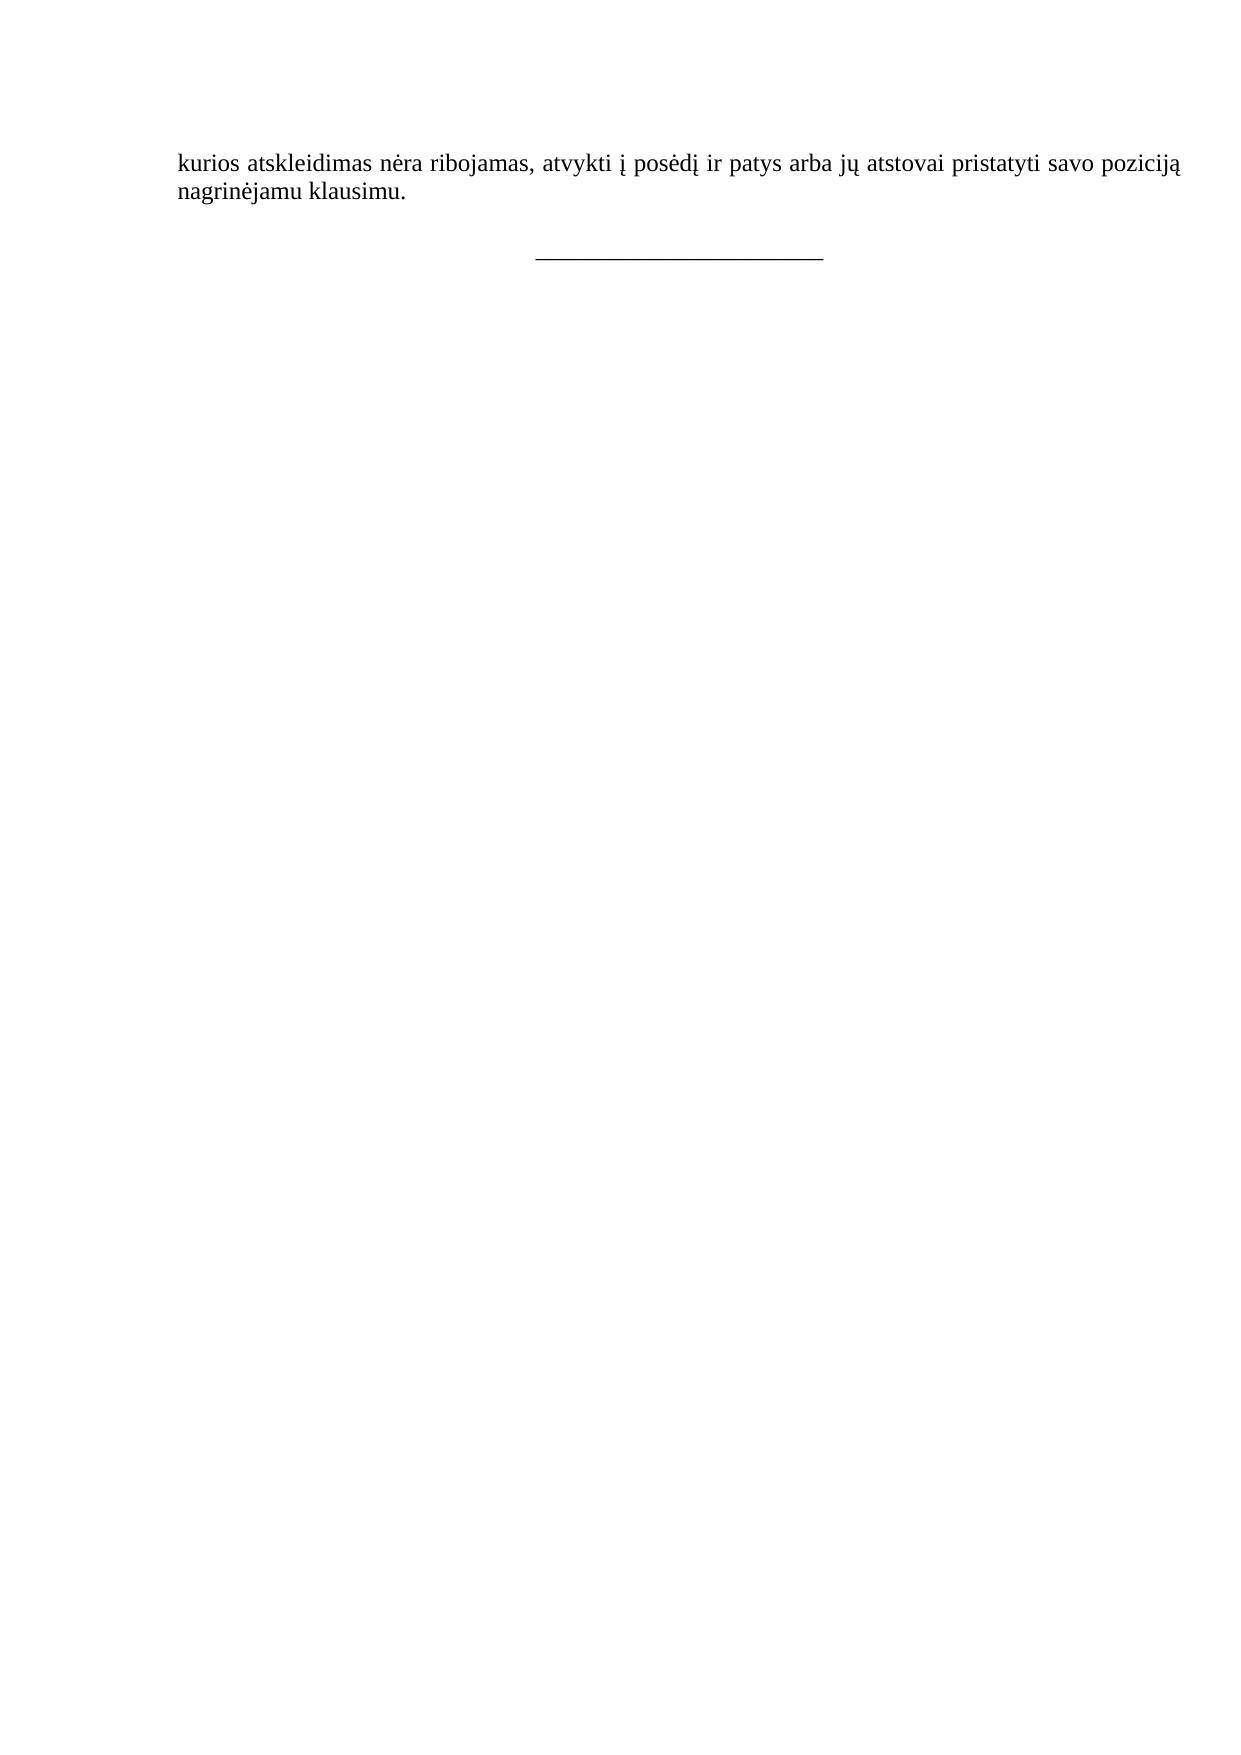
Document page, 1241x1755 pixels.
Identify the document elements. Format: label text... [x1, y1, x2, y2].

text _______________________ [177, 234, 1181, 263]
text kurios atskleidimas nėra ribojamas, atvykti į posėdį ir patys arba jų atstovai pristatyti savo poziciją nagrinėjamu klausimu. [177, 148, 1181, 205]
